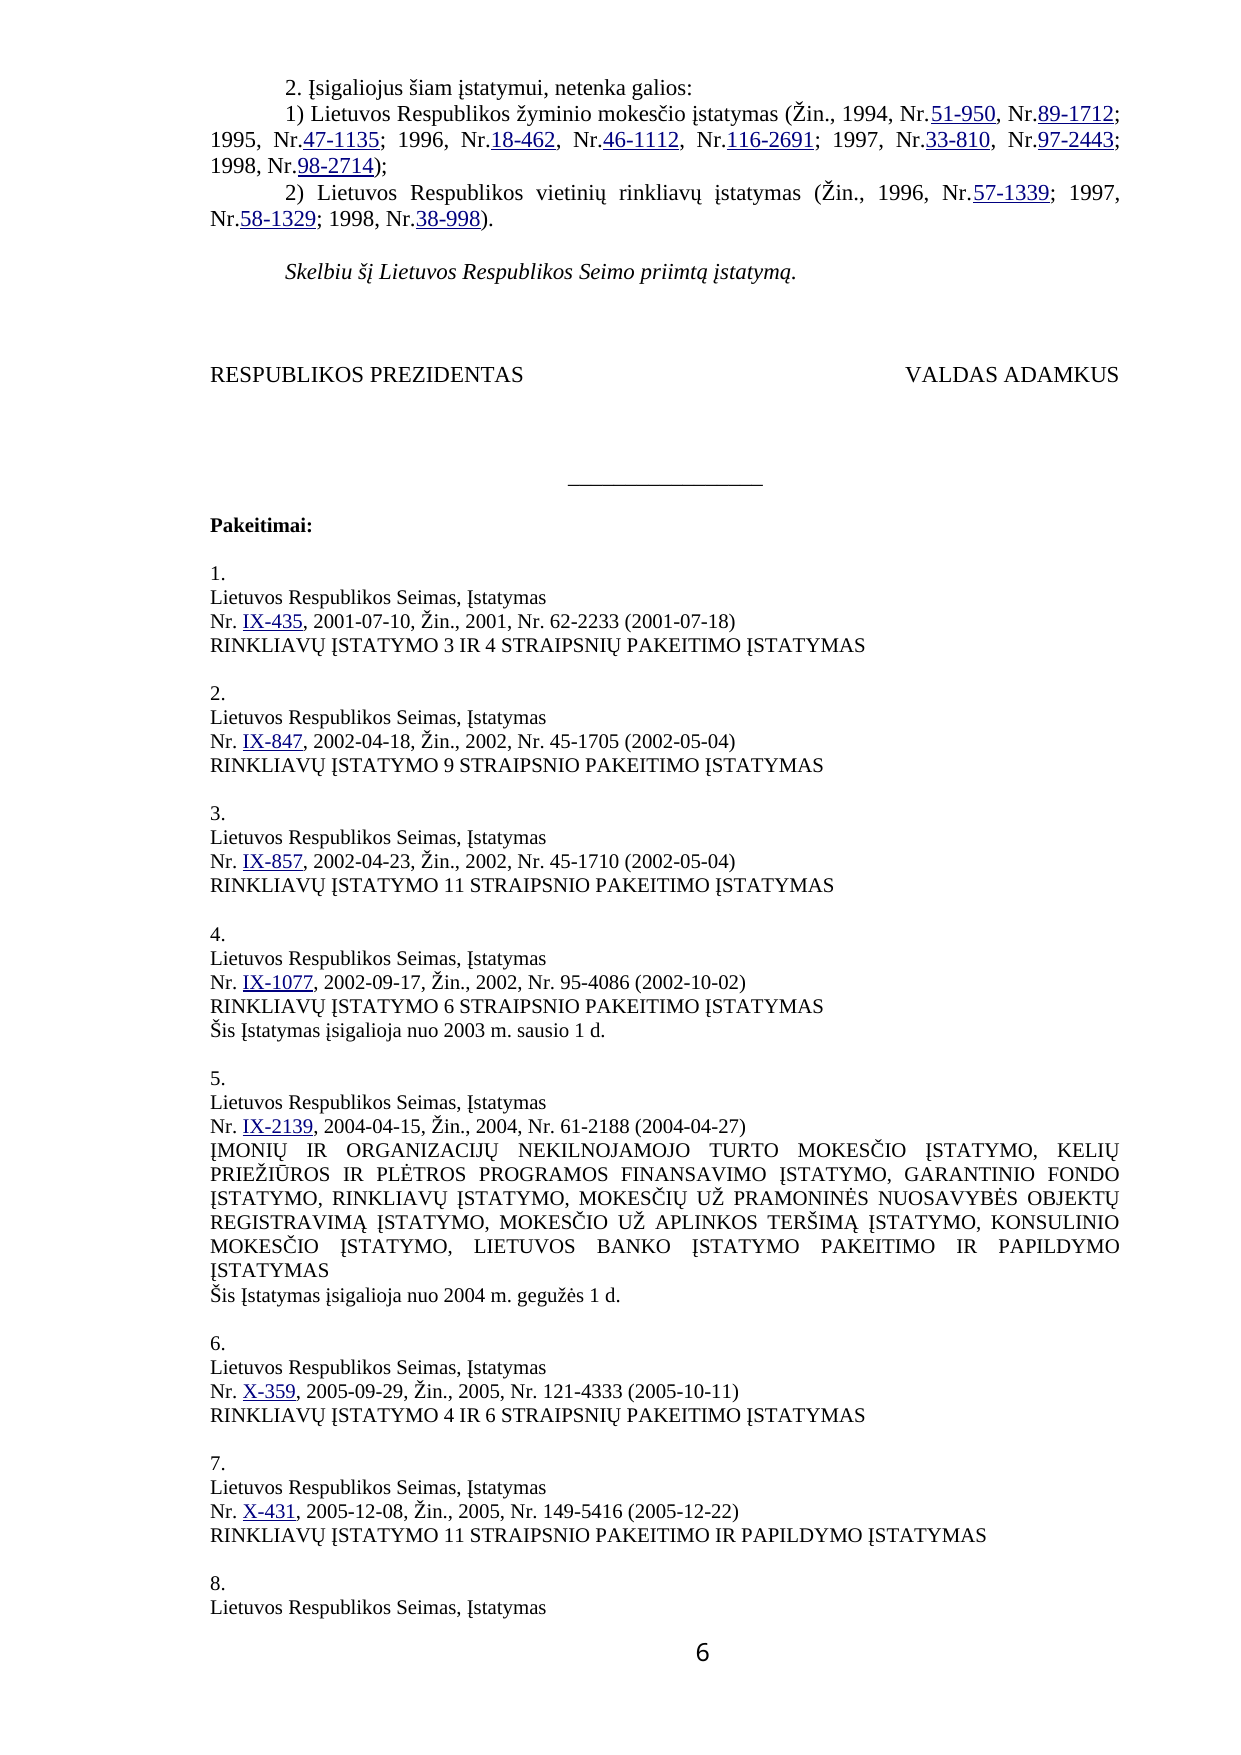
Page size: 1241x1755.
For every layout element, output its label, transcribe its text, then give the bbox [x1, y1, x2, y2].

text Pakeitimai: [210, 512, 1120, 537]
text 2. Įsigaliojus šiam įstatymui, netenka galios: [210, 73, 1120, 100]
text 7. [210, 1451, 1120, 1475]
text Lietuvos Respublikos Seimas, Įstatymas [210, 705, 1120, 729]
text ĮMONIŲ IR ORGANIZACIJŲ NEKILNOJAMOJO TURTO MOKESČIO ĮSTATYMO, KELIŲ PRIEŽIŪROS IR PLĖTROS PROGRAMOS FINANSAVIMO ĮSTATYMO, GARANTINIO FONDO ĮSTATYMO, RINKLIAVŲ ĮSTATYMO, MOKESČIŲ UŽ PRAMONINĖS NUOSAVYBĖS OBJEKTŲ REGISTRAVIMĄ ĮSTATYMO, MOKESČIO UŽ APLINKOS TERŠIMĄ ĮSTATYMO, KONSULINIO MOKESČIO ĮSTATYMO, LIETUVOS BANKO ĮSTATYMO PAKEITIMO IR PAPILDYMO ĮSTATYMAS [210, 1138, 1120, 1282]
text Šis Įstatymas įsigalioja nuo 2004 m. gegužės 1 d. [210, 1282, 1120, 1307]
text 1. [210, 561, 1120, 585]
text 6. [210, 1331, 1120, 1355]
text RINKLIAVŲ ĮSTATYMO 4 IR 6 STRAIPSNIŲ PAKEITIMO ĮSTATYMAS [210, 1403, 1120, 1427]
text Nr. X-431, 2005-12-08, Žin., 2005, Nr. 149-5416 (2005-12-22) [210, 1499, 1120, 1523]
text Lietuvos Respublikos Seimas, Įstatymas [210, 1090, 1120, 1114]
text 3. [210, 801, 1120, 825]
text RINKLIAVŲ ĮSTATYMO 11 STRAIPSNIO PAKEITIMO IR PAPILDYMO ĮSTATYMAS [210, 1523, 1120, 1547]
text Lietuvos Respublikos Seimas, Įstatymas [210, 1475, 1120, 1499]
text Nr. IX-1077, 2002-09-17, Žin., 2002, Nr. 95-4086 (2002-10-02) [210, 970, 1120, 994]
text 4. [210, 922, 1120, 946]
text Lietuvos Respublikos Seimas, Įstatymas [210, 585, 1120, 609]
text 2. [210, 681, 1120, 705]
text Šis Įstatymas įsigalioja nuo 2003 m. sausio 1 d. [210, 1018, 1120, 1042]
text 2) Lietuvos Respublikos vietinių rinkliavų įstatymas (Žin., 1996, Nr.57-1339; 1997, Nr.58-1329; 1998, Nr.38-998). [210, 179, 1120, 232]
text Lietuvos Respublikos Seimas, Įstatymas [210, 825, 1120, 849]
text 5. [210, 1066, 1120, 1090]
text _________________ [210, 462, 1120, 488]
text Nr. IX-857, 2002-04-23, Žin., 2002, Nr. 45-1710 (2002-05-04) [210, 849, 1120, 873]
text RINKLIAVŲ ĮSTATYMO 6 STRAIPSNIO PAKEITIMO ĮSTATYMAS [210, 994, 1120, 1018]
text 8. [210, 1571, 1120, 1595]
text 1) Lietuvos Respublikos žyminio mokesčio įstatymas (Žin., 1994, Nr.51-950, Nr.89-1712; 1995, Nr.47-1135; 1996, Nr.18-462, Nr.46-1112, Nr.116-2691; 1997, Nr.33-810, Nr.97-2443; 1998, Nr.98-2714); [210, 100, 1120, 179]
text Skelbiu šį Lietuvos Respublikos Seimo priimtą įstatymą. [210, 258, 1120, 284]
text Nr. X-359, 2005-09-29, Žin., 2005, Nr. 121-4333 (2005-10-11) [210, 1379, 1120, 1403]
text Nr. IX-2139, 2004-04-15, Žin., 2004, Nr. 61-2188 (2004-04-27) [210, 1114, 1120, 1138]
text RINKLIAVŲ ĮSTATYMO 11 STRAIPSNIO PAKEITIMO ĮSTATYMAS [210, 873, 1120, 897]
text RESPUBLIKOS PREZIDENTAS VALDAS ADAMKUS [210, 361, 1120, 387]
text Nr. IX-435, 2001-07-10, Žin., 2001, Nr. 62-2233 (2001-07-18) [210, 609, 1120, 633]
text RINKLIAVŲ ĮSTATYMO 9 STRAIPSNIO PAKEITIMO ĮSTATYMAS [210, 753, 1120, 777]
text RINKLIAVŲ ĮSTATYMO 3 IR 4 STRAIPSNIŲ PAKEITIMO ĮSTATYMAS [210, 633, 1120, 657]
text Lietuvos Respublikos Seimas, Įstatymas [210, 1355, 1120, 1379]
text Lietuvos Respublikos Seimas, Įstatymas [210, 1595, 1120, 1619]
text Nr. IX-847, 2002-04-18, Žin., 2002, Nr. 45-1705 (2002-05-04) [210, 729, 1120, 753]
text Lietuvos Respublikos Seimas, Įstatymas [210, 946, 1120, 970]
